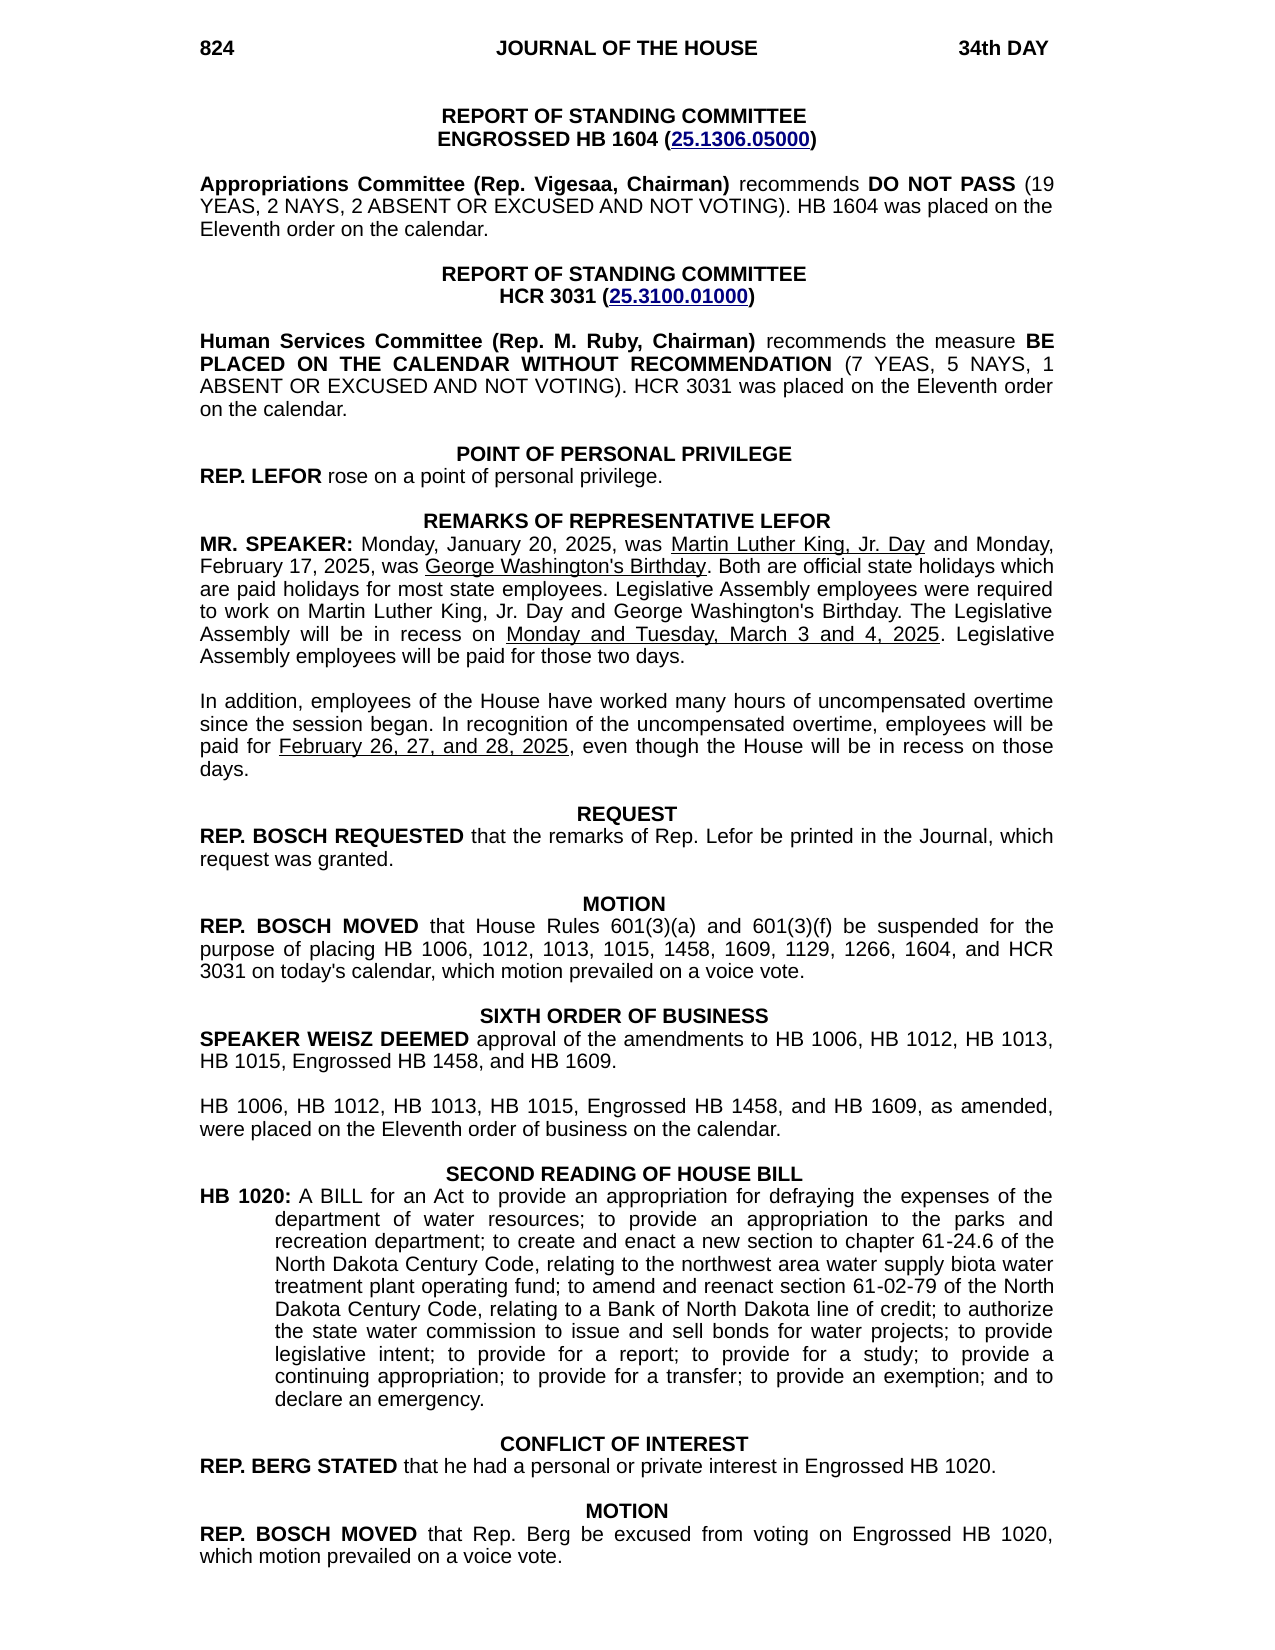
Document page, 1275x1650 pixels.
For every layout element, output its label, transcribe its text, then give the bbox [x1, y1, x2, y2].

text CONFLICT OF INTEREST [199, 1433, 1054, 1456]
text REP. BOSCH MOVED that Rep. Berg be excused from voting on Engrossed HB 1020, which motion prevailed on a voice vote. [199, 1523, 1054, 1568]
text MOTION [199, 893, 1054, 916]
text REMARKS OF REPRESENTATIVE LEFOR [199, 511, 1054, 533]
text MOTION [199, 1501, 1054, 1523]
text POINT OF PERSONAL PRIVILEGE [199, 443, 1054, 466]
text In addition, employees of the House have worked many hours of uncompensated overtime since the session began. In recognition of the uncompensated overtime, employees will be paid for February 26, 27, and 28, 2025, even though the House will be in recess on those days. [199, 691, 1054, 781]
text SPEAKER WEISZ DEEMED approval of the amendments to HB 1006, HB 1012, HB 1013, HB 1015, Engrossed HB 1458, and HB 1609. [199, 1028, 1054, 1073]
text SECOND READING OF HOUSE BILL [199, 1163, 1054, 1186]
text REPORT OF STANDING COMMITTEE HCR 3031 (25.3100.01000) [199, 263, 1054, 308]
text REQUEST [199, 803, 1054, 826]
text HB 1006, HB 1012, HB 1013, HB 1015, Engrossed HB 1458, and HB 1609, as amended, were placed on the Eleventh order of business on the calendar. [199, 1096, 1054, 1141]
text MR. SPEAKER: Monday, January 20, 2025, was Martin Luther King, Jr. Day and Monday, February 17, 2025, was George Washington's Birthday. Both are official state holidays which are paid holidays for most state employees. Legislative Assembly employees were required to work on Martin Luther King, Jr. Day and George Washington's Birthday. The Legislative Assembly will be in recess on Monday and Tuesday, March 3 and 4, 2025. Legislative Assembly employees will be paid for those two days. [199, 533, 1054, 668]
text REP. BOSCH MOVED that House Rules 601(3)(a) and 601(3)(f) be suspended for the purpose of placing HB 1006, 1012, 1013, 1015, 1458, 1609, 1129, 1266, 1604, and HCR 3031 on today's calendar, which motion prevailed on a voice vote. [199, 916, 1054, 983]
text REP. BOSCH REQUESTED that the remarks of Rep. Lefor be printed in the Journal, which request was granted. [199, 826, 1054, 871]
title HB 1020: A BILL for an Act to provide an appropriation for defraying the expenses of the department of water resources; to provide an appropriation to the parks and recreation department; to create and enact a new section to chapter 61‑24.6 of the North Dakota Century Code, relating to the northwest area water supply biota water treatment plant operating fund; to amend and reenact section 61‑02‑79 of the North Dakota Century Code, relating to a Bank of North Dakota line of credit; to authorize the state water commission to issue and sell bonds for water projects; to provide legislative intent; to provide for a report; to provide for a study; to provide a continuing appropriation; to provide for a transfer; to provide an exemption; and to declare an emergency. [199, 1186, 1054, 1411]
text REP. BERG STATED that he had a personal or private interest in Engrossed HB 1020. [199, 1456, 1054, 1478]
text REP. LEFOR rose on a point of personal privilege. [199, 466, 1054, 488]
text Appropriations Committee (Rep. Vigesaa, Chairman) recommends DO NOT PASS (19 YEAS, 2 NAYS, 2 ABSENT OR EXCUSED AND NOT VOTING). HB 1604 was placed on the Eleventh order on the calendar. [199, 173, 1054, 241]
text SIXTH ORDER OF BUSINESS [199, 1006, 1054, 1028]
subtitle Page 824 [9, 9, 109, 33]
text Human Services Committee (Rep. M. Ruby, Chairman) recommends the measure BE PLACED ON THE CALENDAR WITHOUT RECOMMENDATION (7 YEAS, 5 NAYS, 1 ABSENT OR EXCUSED AND NOT VOTING). HCR 3031 was placed on the Eleventh order on the calendar. [199, 331, 1054, 421]
text [0, 0, 118, 42]
text REPORT OF STANDING COMMITTEE ENGROSSED HB 1604 (25.1306.05000) [199, 106, 1054, 151]
